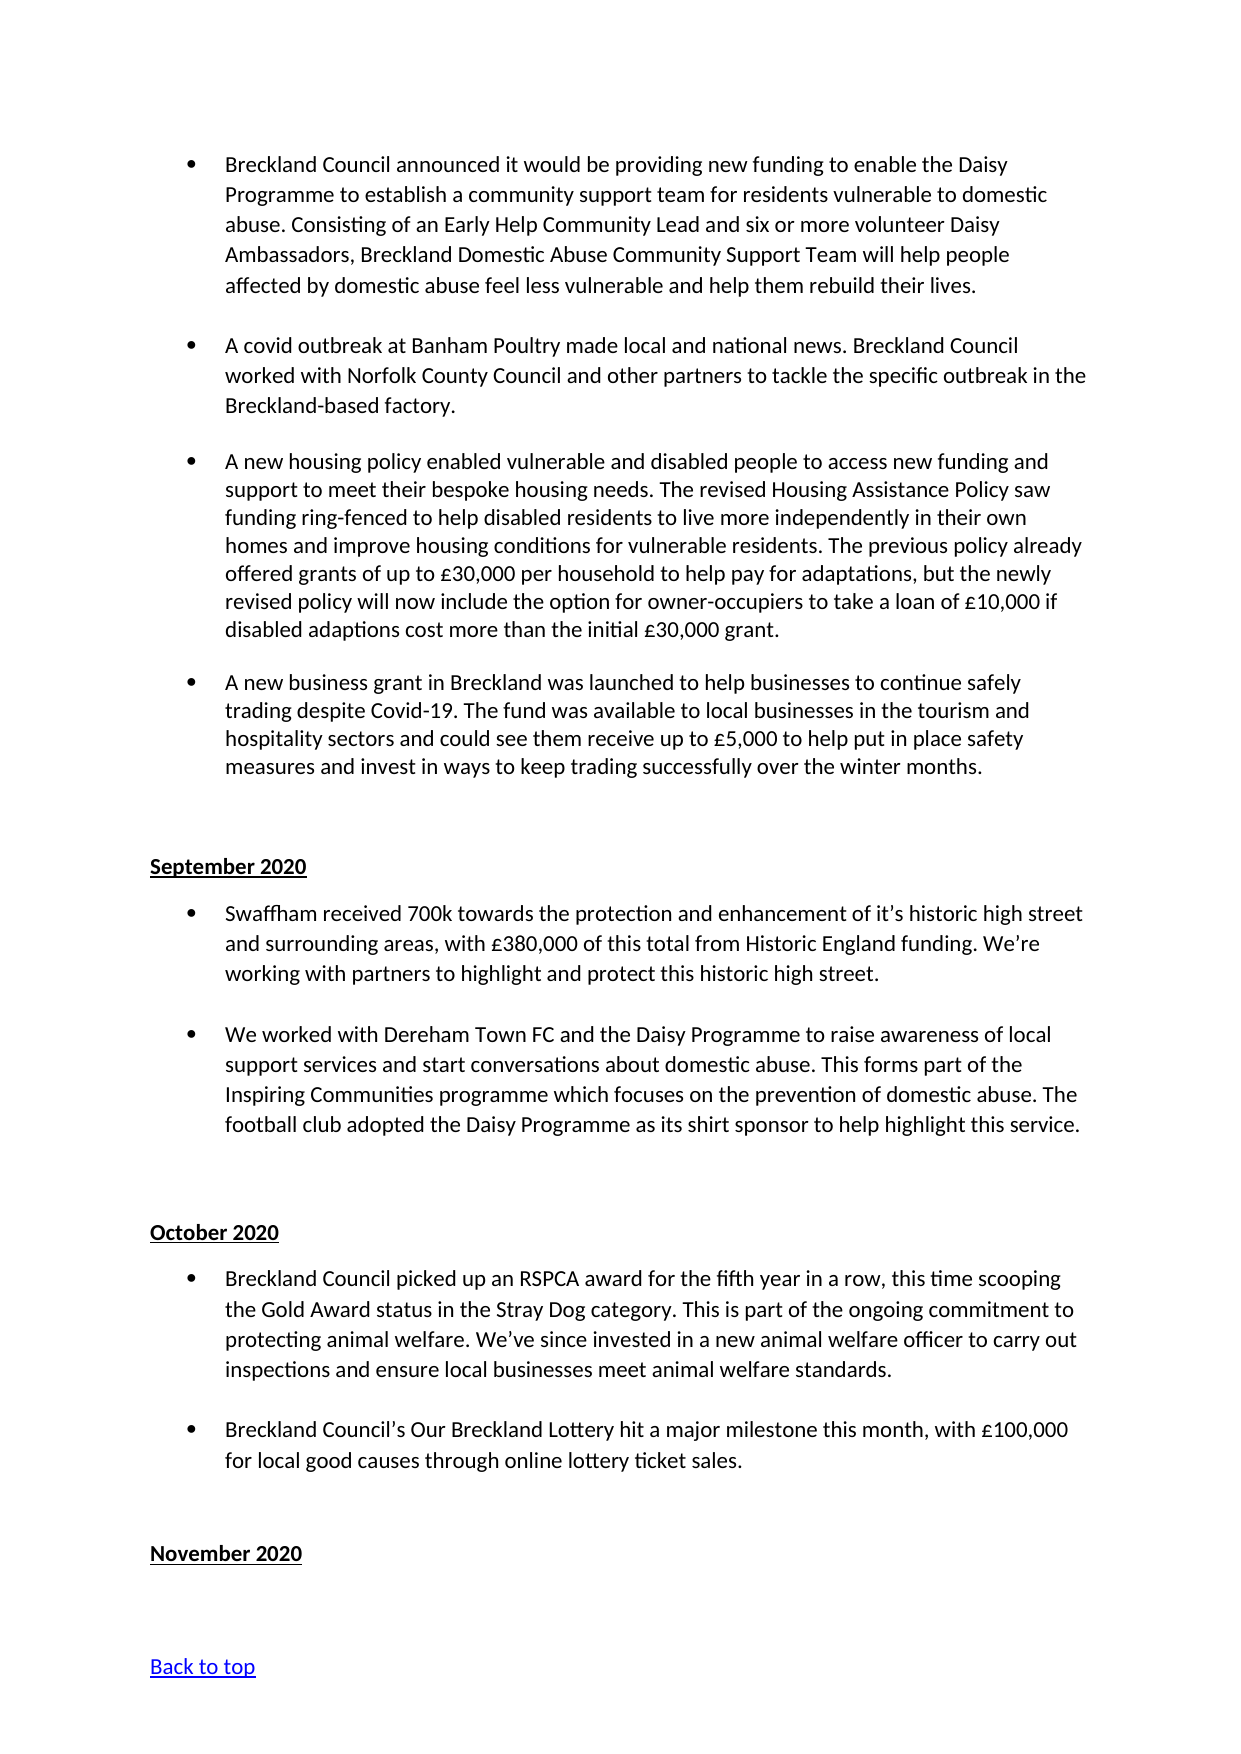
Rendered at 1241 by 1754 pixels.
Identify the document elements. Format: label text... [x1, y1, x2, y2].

list We worked with Dereham Town FC and the Daisy Programme to raise awareness of local support services and start conversations about domestic abuse. This forms part of the Inspiring Communities programme which focuses on the prevention of domestic abuse. The football club adopted the Daisy Programme as its shirt sponsor to help highlight this service. [187, 1020, 1090, 1138]
list Breckland Council announced it would be providing new funding to enable the Daisy Programme to establish a community support team for residents vulnerable to domestic abuse. Consisting of an Early Help Community Lead and six or more volunteer Daisy Ambassadors, Breckland Domestic Abuse Community Support Team will help people affected by domestic abuse feel less vulnerable and help them rebuild their lives. [187, 150, 1090, 329]
text September 2020 [150, 852, 1090, 880]
list A new housing policy enabled vulnerable and disabled people to access new funding and support to meet their bespoke housing needs. The revised Housing Assistance Policy saw funding ring-fenced to help disabled residents to live more independently in their own homes and improve housing conditions for vulnerable residents. The previous policy already offered grants of up to £30,000 per household to help pay for adaptations, but the newly revised policy will now include the option for owner-occupiers to take a loan of £10,000 if disabled adaptions cost more than the initial £30,000 grant. [187, 447, 1090, 643]
text November 2020 [150, 1539, 1090, 1567]
list Breckland Council picked up an RSPCA award for the fifth year in a row, this time scooping the Gold Award status in the Stray Dog category. This is part of the ongoing commitment to protecting animal welfare. We’ve since invested in a new animal welfare officer to carry out inspections and ensure local businesses meet animal welfare standards. [187, 1264, 1090, 1383]
text October 2020 [150, 1218, 1090, 1246]
list Swaffham received 700k towards the protection and enhancement of it’s historic high street and surrounding areas, with £380,000 of this total from Historic England funding. We’re working with partners to highlight and protect this historic high street. [187, 899, 1090, 987]
list A new business grant in Breckland was launched to help businesses to continue safely trading despite Covid-19. The fund was available to local businesses in the tourism and hospitality sectors and could see them receive up to £5,000 to help put in place safety measures and invest in ways to keep trading successfully over the winter months. [187, 668, 1090, 780]
list A covid outbreak at Banham Poultry made local and national news. Breckland Council worked with Norfolk County Council and other partners to tackle the specific outbreak in the Breckland-based factory. [187, 331, 1090, 420]
list Breckland Council’s Our Breckland Lottery hit a major milestone this month, with £100,000 for local good causes through online lottery ticket sales. [187, 1416, 1090, 1474]
